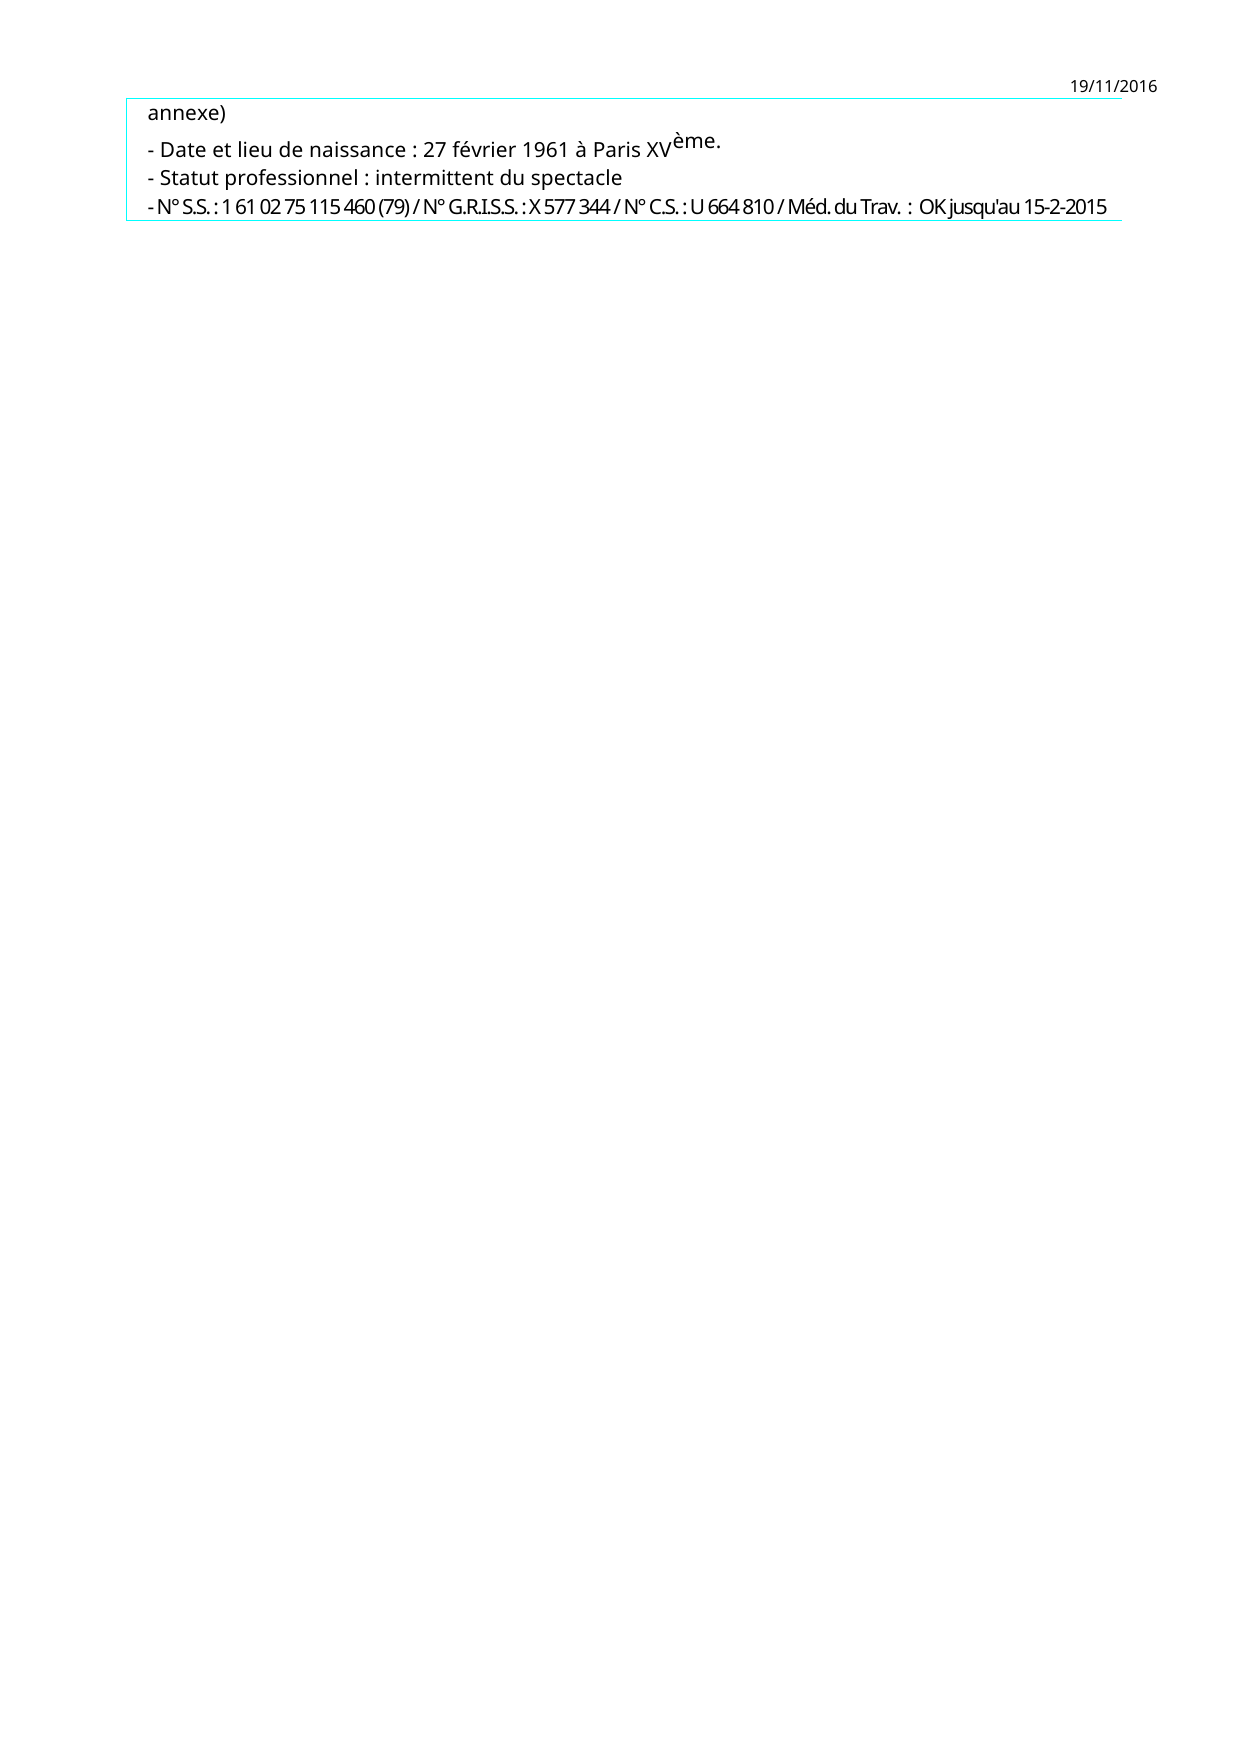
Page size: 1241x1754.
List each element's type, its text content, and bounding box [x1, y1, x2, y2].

table_header annexe) - Date et lieu de naissance : 27 février 1961 à Paris XVème. - Statut professionnel : intermittent du spectacle - N° S.S. : 1 61 02 75 115 460 (79) / N° G.R.I.S.S. : X 577 344 / N° C.S. : U 664 810 / Méd. du Trav. : OK jusqu'au 15-2-2015 [127, 99, 1122, 220]
